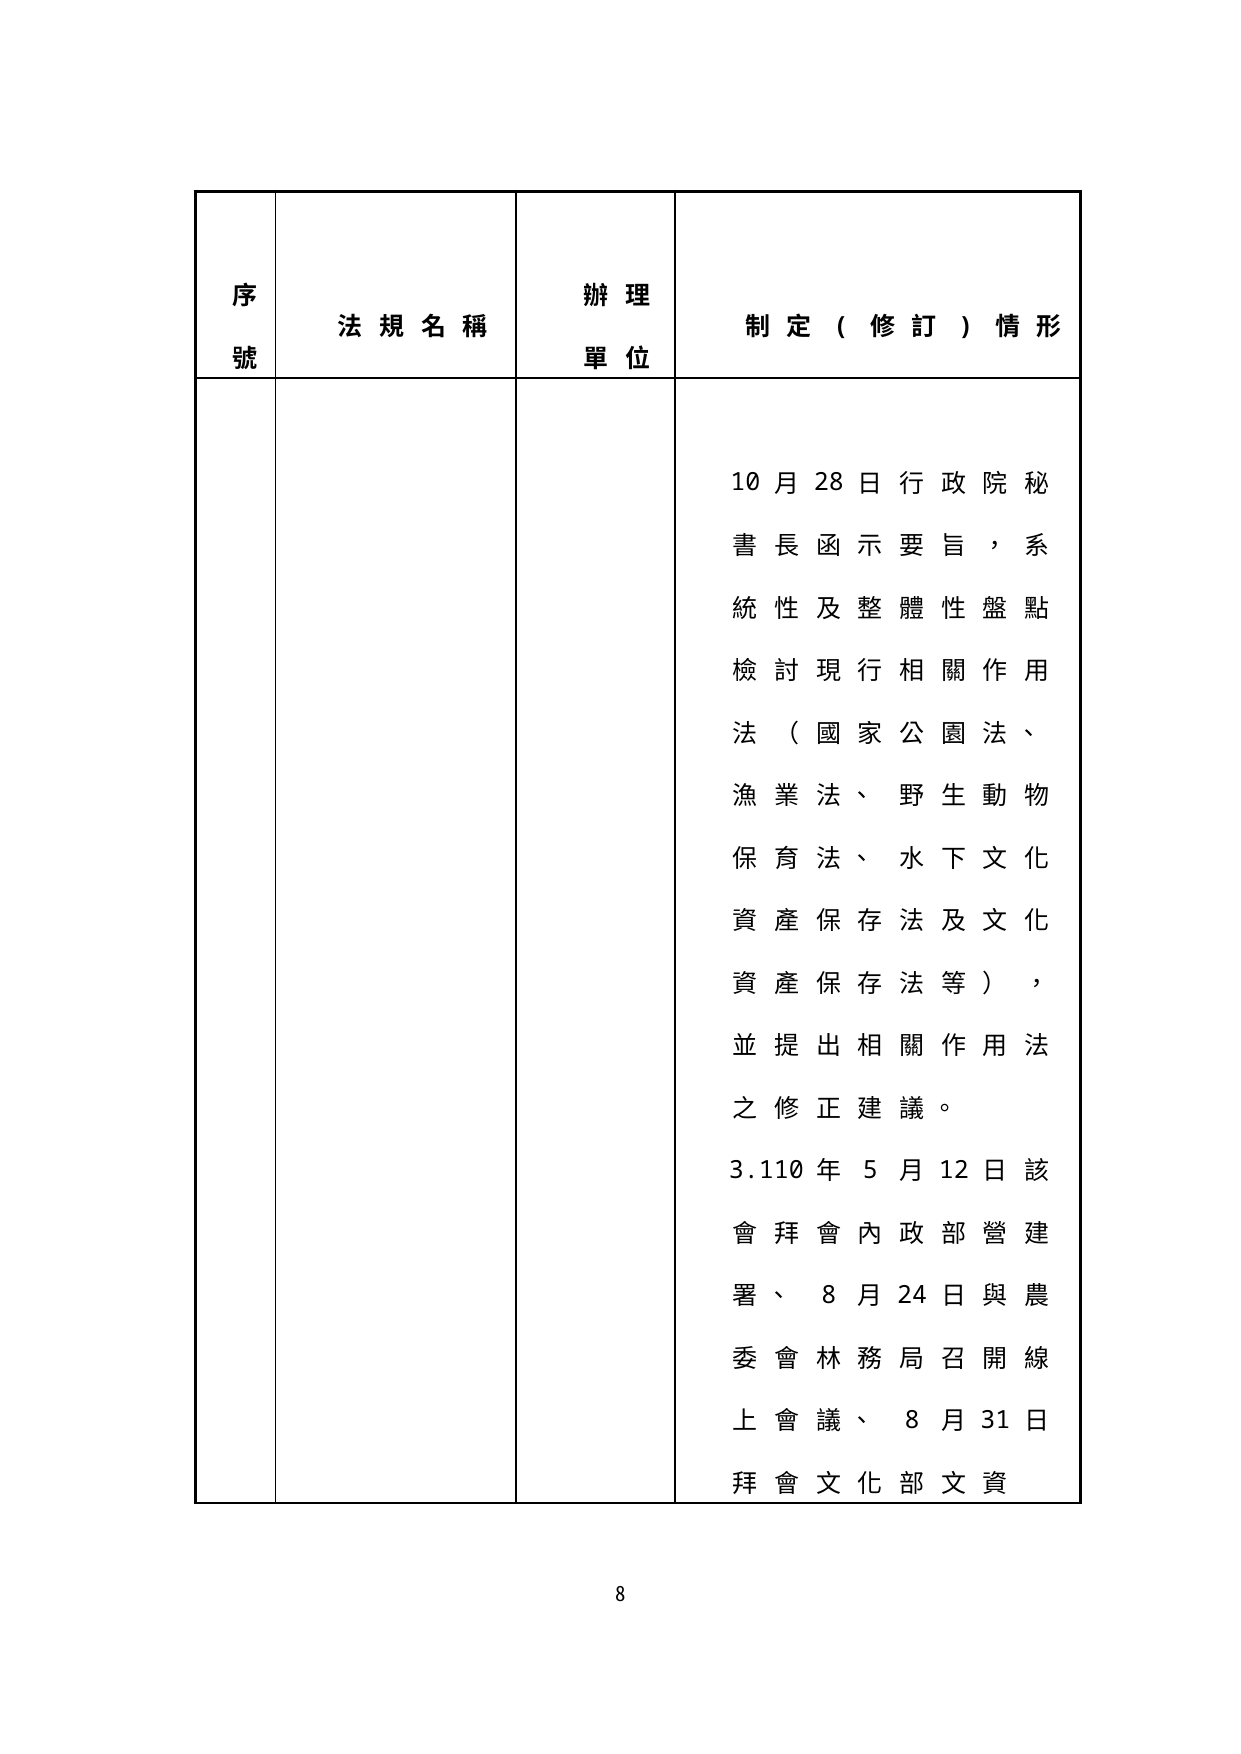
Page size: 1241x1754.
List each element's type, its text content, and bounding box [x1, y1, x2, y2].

table_header 制定(修訂)情形 [676, 193, 1079, 377]
table_header 辦理單位 [517, 193, 674, 377]
table_cell [276, 379, 515, 1502]
table_header 序號 [197, 193, 275, 377]
table_cell 10月28日行政院秘書長函示要旨，系統性及整體性盤點檢討現行相關作用法（國家公園法、漁業法、野生動物保育法、水下文化資產保存法及文化資產保存法等），並提出相關作用法之修正建議。 3.110年5月12日該會拜會內政部營建署、8月24日與農委會林務局召開線上會議、8月31日拜會文化部文資 [676, 379, 1079, 1502]
table_cell [197, 379, 275, 1502]
table_header 法規名稱 [276, 193, 515, 377]
table_cell [517, 379, 674, 1502]
